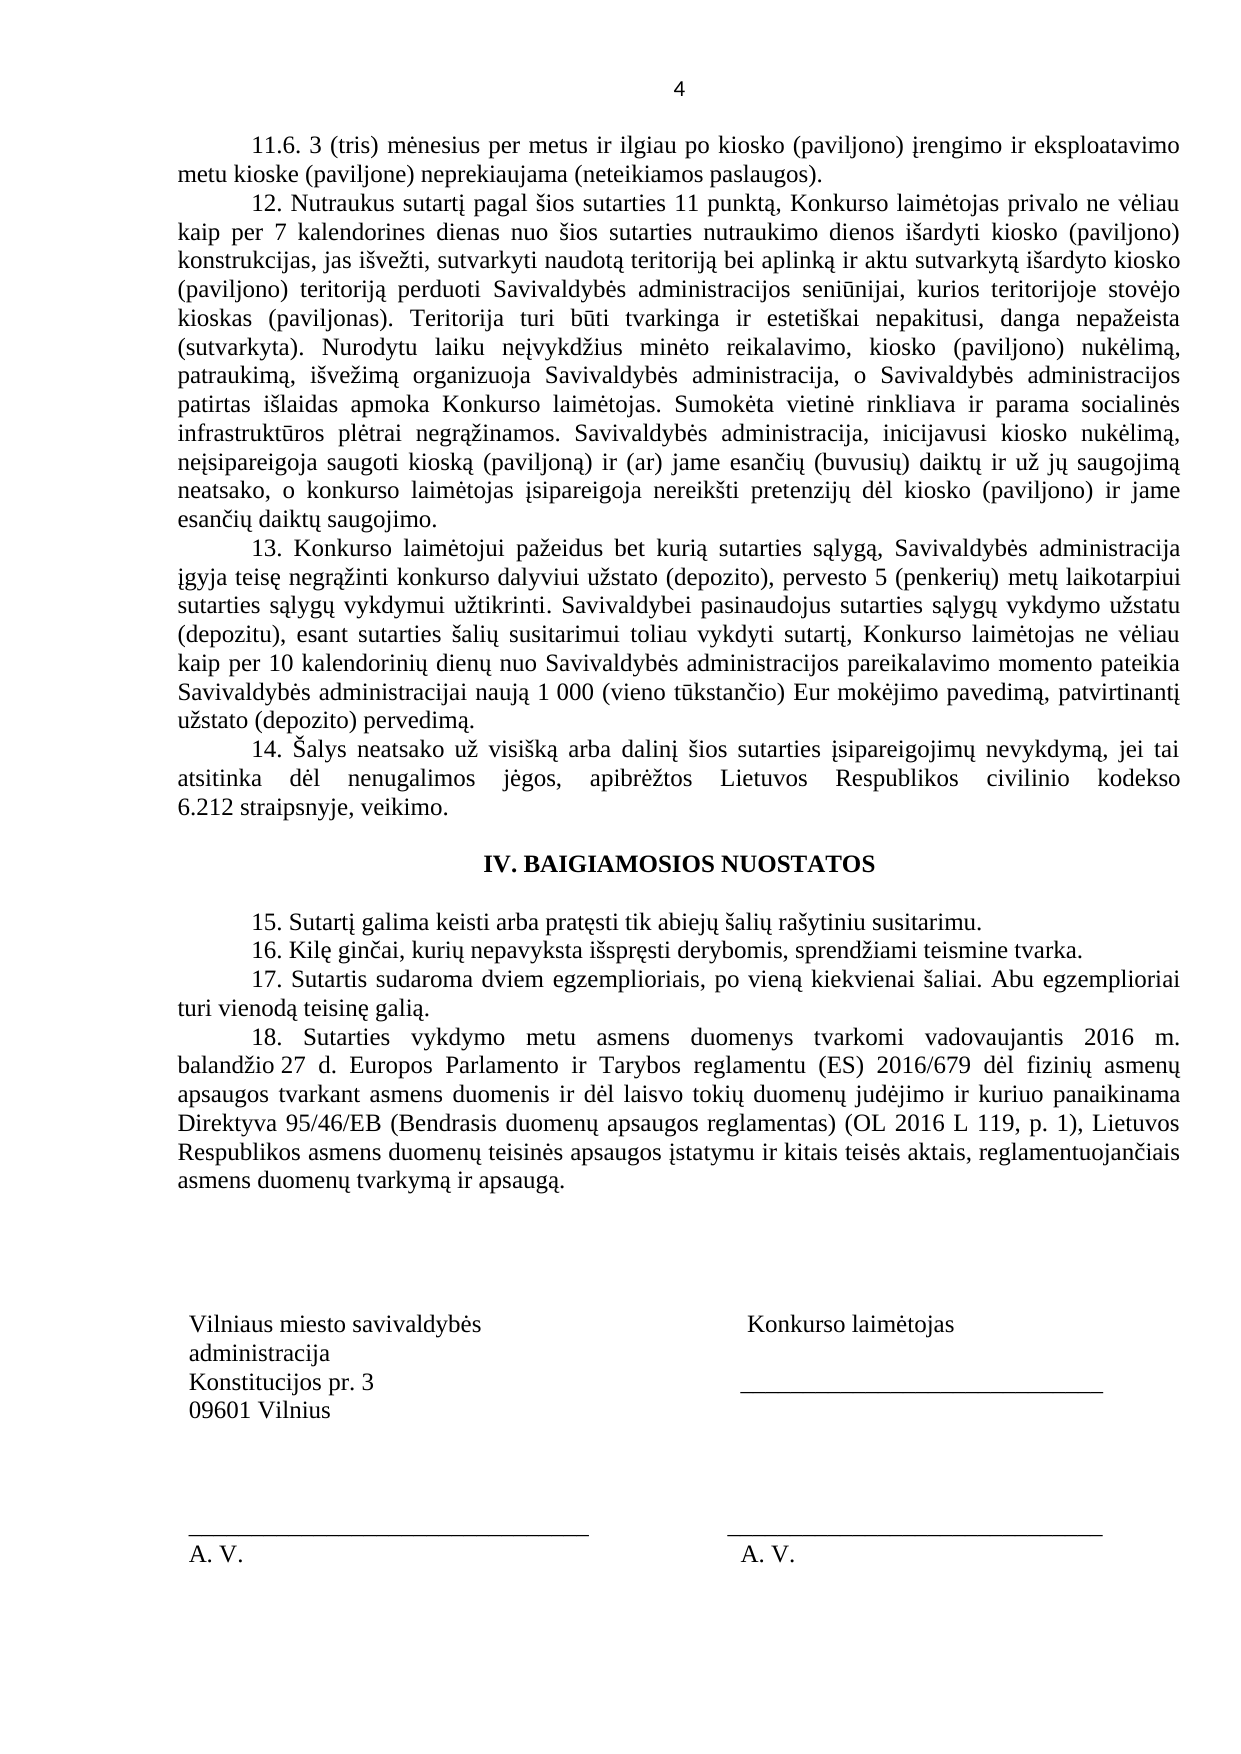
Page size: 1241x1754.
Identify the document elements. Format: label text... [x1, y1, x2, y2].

text 16. Kilę ginčai, kurių nepavyksta išspręsti derybomis, sprendžiami teismine tvarka. [177, 936, 1181, 964]
table_header Vilniaus miesto savivaldybės administracija Konstitucijos pr. 3 09601 Vilnius ________________________________ A. V. [177, 1309, 690, 1568]
text 14. Šalys neatsako už visišką arba dalinį šios sutarties įsipareigojimų nevykdymą, jei tai atsitinka dėl nenugalimos jėgos, apibrėžtos Lietuvos Respublikos civilinio kodekso 6.212 straipsnyje, veikimo. [177, 734, 1181, 821]
text 15. Sutartį galima keisti arba pratęsti tik abiejų šalių rašytiniu susitarimu. [177, 907, 1181, 936]
text 11.6. 3 (tris) mėnesius per metus ir ilgiau po kiosko (paviljono) įrengimo ir eksploatavimo metu kioske (paviljone) neprekiaujama (neteikiamos paslaugos). [177, 131, 1181, 188]
text 18. Sutarties vykdymo metu asmens duomenys tvarkomi vadovaujantis 2016 m. balandžio 27 d. Europos Parlamento ir Tarybos reglamentu (ES) 2016/679 dėl fizinių asmenų apsaugos tvarkant asmens duomenis ir dėl laisvo tokių duomenų judėjimo ir kuriuo panaikinama Direktyva 95/46/EB (Bendrasis duomenų apsaugos reglamentas) (OL 2016 L 119, p. 1), Lietuvos Respublikos asmens duomenų teisinės apsaugos įstatymu ir kitais teisės aktais, reglamentuojančiais asmens duomenų tvarkymą ir apsaugą. [177, 1022, 1181, 1194]
text 17. Sutartis sudaroma dviem egzemplioriais, po vieną kiekvienai šaliai. Abu egzemplioriai turi vienodą teisinę galią. [177, 964, 1181, 1022]
table_header Konkurso laimėtojas _____________________________ ______________________________ A. V. [690, 1309, 1204, 1568]
text 12. Nutraukus sutartį pagal šios sutarties 11 punktą, Konkurso laimėtojas privalo ne vėliau kaip per 7 kalendorines dienas nuo šios sutarties nutraukimo dienos išardyti kiosko (paviljono) konstrukcijas, jas išvežti, sutvarkyti naudotą teritoriją bei aplinką ir aktu sutvarkytą išardyto kiosko (paviljono) teritoriją perduoti Savivaldybės administracijos seniūnijai, kurios teritorijoje stovėjo kioskas (paviljonas). Teritorija turi būti tvarkinga ir estetiškai nepakitusi, danga nepažeista (sutvarkyta). Nurodytu laiku neįvykdžius minėto reikalavimo, kiosko (paviljono) nukėlimą, patraukimą, išvežimą organizuoja Savivaldybės administracija, o Savivaldybės administracijos patirtas išlaidas apmoka Konkurso laimėtojas. Sumokėta vietinė rinkliava ir parama socialinės infrastruktūros plėtrai negrąžinamos. Savivaldybės administracija, inicijavusi kiosko nukėlimą, neįsipareigoja saugoti kioską (paviljoną) ir (ar) jame esančių (buvusių) daiktų ir už jų saugojimą neatsako, o konkurso laimėtojas įsipareigoja nereikšti pretenzijų dėl kiosko (paviljono) ir jame esančių daiktų saugojimo. [177, 188, 1181, 533]
text IV. BAIGIAMOSIOS NUOSTATOS [177, 849, 1181, 878]
text 13. Konkurso laimėtojui pažeidus bet kurią sutarties sąlygą, Savivaldybės administracija įgyja teisę negrąžinti konkurso dalyviui užstato (depozito), pervesto 5 (penkerių) metų laikotarpiui sutarties sąlygų vykdymui užtikrinti. Savivaldybei pasinaudojus sutarties sąlygų vykdymo užstatu (depozitu), esant sutarties šalių susitarimui toliau vykdyti sutartį, Konkurso laimėtojas ne vėliau kaip per 10 kalendorinių dienų nuo Savivaldybės administracijos pareikalavimo momento pateikia Savivaldybės administracijai naują 1 000 (vieno tūkstančio) Eur mokėjimo pavedimą, patvirtinantį užstato (depozito) pervedimą. [177, 533, 1181, 734]
